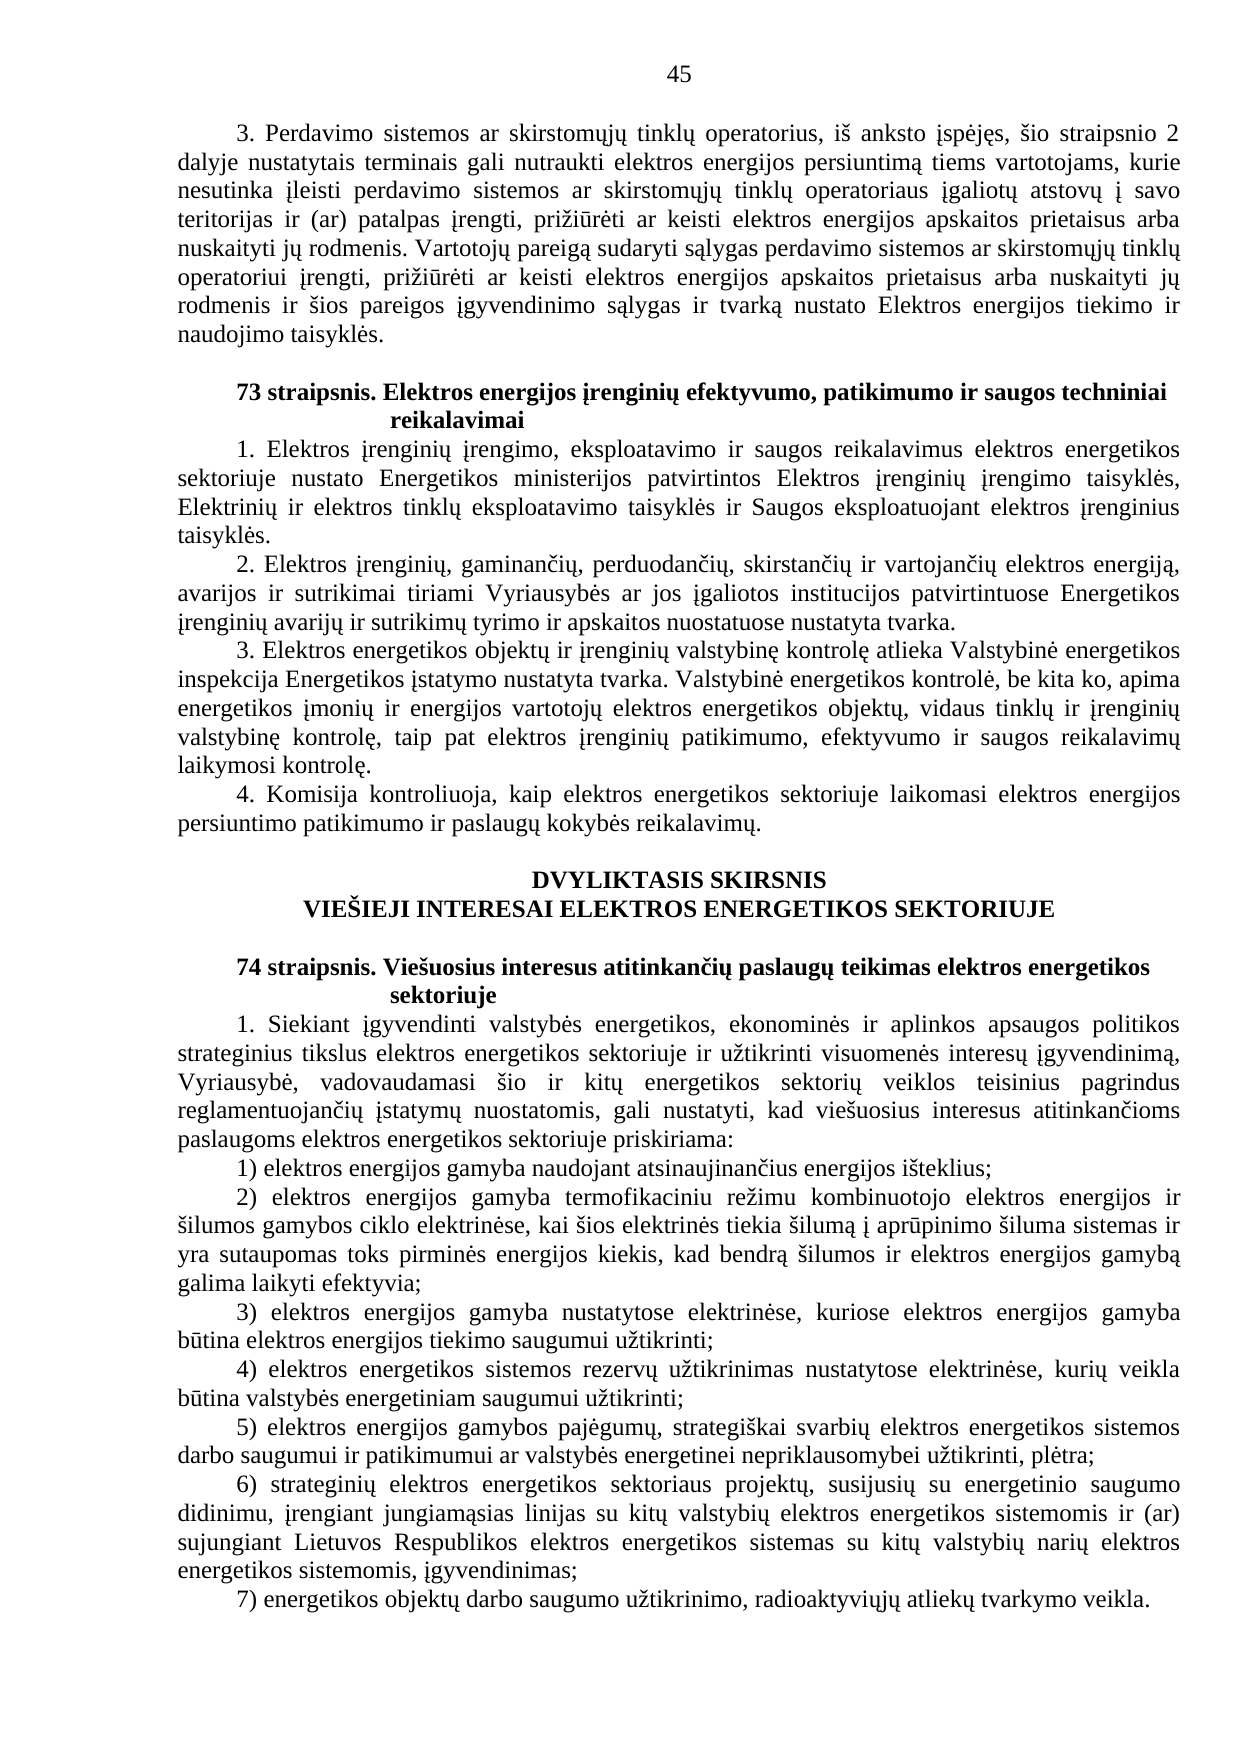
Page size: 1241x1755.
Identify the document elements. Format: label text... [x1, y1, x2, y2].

text 6) strateginių elektros energetikos sektoriaus projektų, susijusių su energetinio saugumo didinimu, įrengiant jungiamąsias linijas su kitų valstybių elektros energetikos sistemomis ir (ar) sujungiant Lietuvos Respublikos elektros energetikos sistemas su kitų valstybių narių elektros energetikos sistemomis, įgyvendinimas; [177, 1469, 1181, 1584]
text 2) elektros energijos gamyba termofikaciniu režimu kombinuotojo elektros energijos ir šilumos gamybos ciklo elektrinėse, kai šios elektrinės tiekia šilumą į aprūpinimo šiluma sistemas ir yra sutaupomas toks pirminės energijos kiekis, kad bendrą šilumos ir elektros energijos gamybą galima laikyti efektyvia; [177, 1182, 1181, 1297]
text DVYLIKTASIS SKIRSNIS [177, 866, 1181, 894]
text VIEŠIEJI INTERESAI ELEKTROS ENERGETIKOS SEKTORIUJE [177, 894, 1181, 923]
text 3. Elektros energetikos objektų ir įrenginių valstybinę kontrolę atlieka Valstybinė energetikos inspekcija Energetikos įstatymo nustatyta tvarka. Valstybinė energetikos kontrolė, be kita ko, apima energetikos įmonių ir energijos vartotojų elektros energetikos objektų, vidaus tinklų ir įrenginių valstybinę kontrolę, taip pat elektros įrenginių patikimumo, efektyvumo ir saugos reikalavimų laikymosi kontrolę. [177, 636, 1181, 779]
text 1) elektros energijos gamyba naudojant atsinaujinančius energijos išteklius; [177, 1153, 1181, 1182]
text 4) elektros energetikos sistemos rezervų užtikrinimas nustatytose elektrinėse, kurių veikla būtina valstybės energetiniam saugumui užtikrinti; [177, 1354, 1181, 1412]
text 73 straipsnis. Elektros energijos įrenginių efektyvumo, patikimumo ir saugos techniniai reikalavimai [236, 377, 1181, 434]
text 1. Siekiant įgyvendinti valstybės energetikos, ekonominės ir aplinkos apsaugos politikos strateginius tikslus elektros energetikos sektoriuje ir užtikrinti visuomenės interesų įgyvendinimą, Vyriausybė, vadovaudamasi šio ir kitų energetikos sektorių veiklos teisinius pagrindus reglamentuojančių įstatymų nuostatomis, gali nustatyti, kad viešuosius interesus atitinkančioms paslaugoms elektros energetikos sektoriuje priskiriama: [177, 1009, 1181, 1153]
text 5) elektros energijos gamybos pajėgumų, strategiškai svarbių elektros energetikos sistemos darbo saugumui ir patikimumui ar valstybės energetinei nepriklausomybei užtikrinti, plėtra; [177, 1412, 1181, 1469]
text 4. Komisija kontroliuoja, kaip elektros energetikos sektoriuje laikomasi elektros energijos persiuntimo patikimumo ir paslaugų kokybės reikalavimų. [177, 779, 1181, 837]
text 3. Perdavimo sistemos ar skirstomųjų tinklų operatorius, iš anksto įspėjęs, šio straipsnio 2 dalyje nustatytais terminais gali nutraukti elektros energijos persiuntimą tiems vartotojams, kurie nesutinka įleisti perdavimo sistemos ar skirstomųjų tinklų operatoriaus įgaliotų atstovų į savo teritorijas ir (ar) patalpas įrengti, prižiūrėti ar keisti elektros energijos apskaitos prietaisus arba nuskaityti jų rodmenis. Vartotojų pareigą sudaryti sąlygas perdavimo sistemos ar skirstomųjų tinklų operatoriui įrengti, prižiūrėti ar keisti elektros energijos apskaitos prietaisus arba nuskaityti jų rodmenis ir šios pareigos įgyvendinimo sąlygas ir tvarką nustato Elektros energijos tiekimo ir naudojimo taisyklės. [177, 118, 1181, 348]
text 1. Elektros įrenginių įrengimo, eksploatavimo ir saugos reikalavimus elektros energetikos sektoriuje nustato Energetikos ministerijos patvirtintos Elektros įrenginių įrengimo taisyklės, Elektrinių ir elektros tinklų eksploatavimo taisyklės ir Saugos eksploatuojant elektros įrenginius taisyklės. [177, 434, 1181, 549]
text 2. Elektros įrenginių, gaminančių, perduodančių, skirstančių ir vartojančių elektros energiją, avarijos ir sutrikimai tiriami Vyriausybės ar jos įgaliotos institucijos patvirtintuose Energetikos įrenginių avarijų ir sutrikimų tyrimo ir apskaitos nuostatuose nustatyta tvarka. [177, 549, 1181, 636]
text 3) elektros energijos gamyba nustatytose elektrinėse, kuriose elektros energijos gamyba būtina elektros energijos tiekimo saugumui užtikrinti; [177, 1297, 1181, 1354]
text 7) energetikos objektų darbo saugumo užtikrinimo, radioaktyviųjų atliekų tvarkymo veikla. [177, 1584, 1181, 1613]
text 74 straipsnis. Viešuosius interesus atitinkančių paslaugų teikimas elektros energetikos sektoriuje [236, 952, 1181, 1009]
